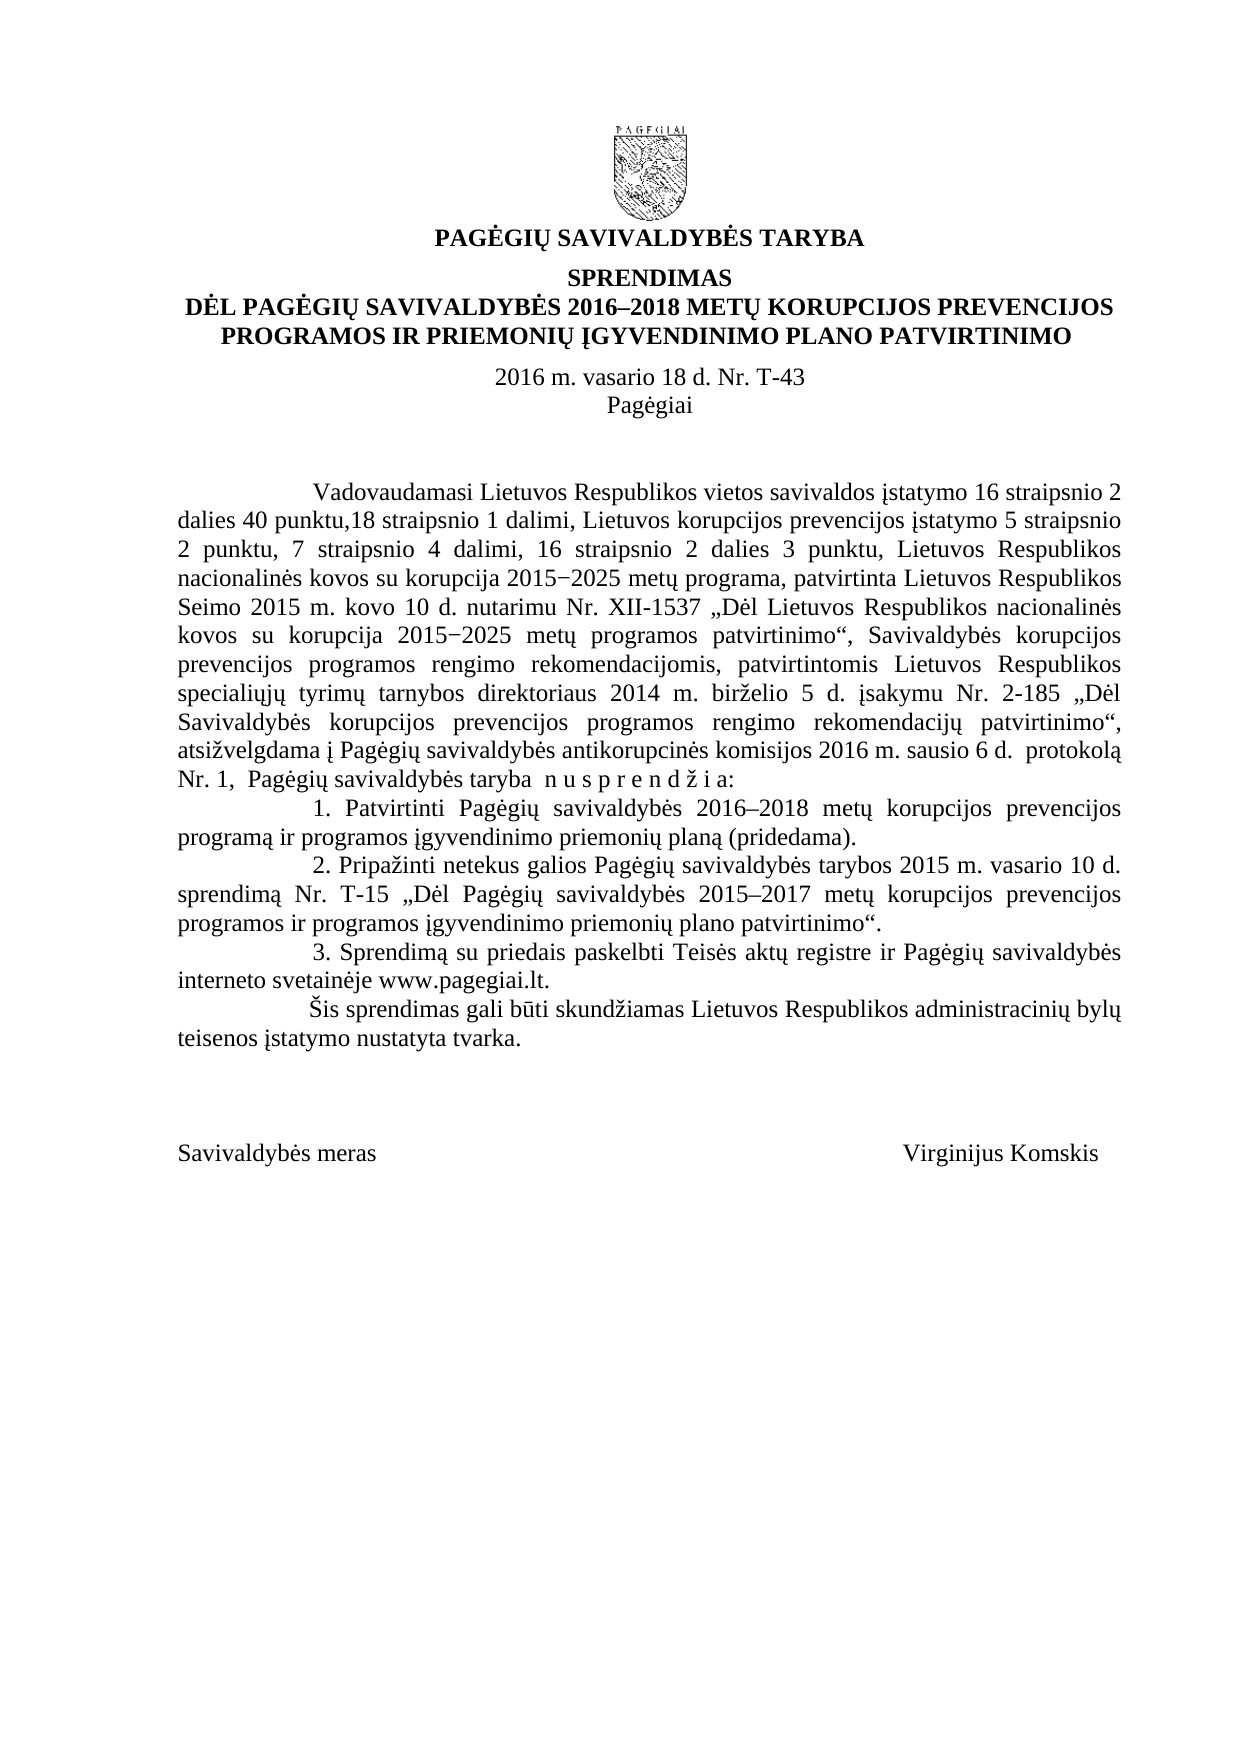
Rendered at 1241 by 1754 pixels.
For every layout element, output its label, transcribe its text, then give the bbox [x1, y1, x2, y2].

text 2. Pripažinti netekus galios Pagėgių savivaldybės tarybos 2015 m. vasario 10 d. sprendimą Nr. T-15 „Dėl Pagėgių savivaldybės 2015–2017 metų korupcijos prevencijos programos ir programos įgyvendinimo priemonių plano patvirtinimo“. [177, 850, 1122, 937]
text Pagėgių savivaldybės taryba [177, 223, 1122, 251]
text Pagėgiai [177, 390, 1122, 419]
text Savivaldybės meras Virginijus Komskis [177, 1138, 1122, 1167]
text sprendimas [177, 263, 1122, 292]
text DĖL PAGĖGIŲ SAVIVALDYBĖS 2016–2018 METŲ KORUPCIJOS PREVENCIJOS PROGRAMOS IR PRIEMONIŲ ĮGYVENDINIMO PLANO PATVIRTINIMO [177, 292, 1122, 350]
text Šis sprendimas gali būti skundžiamas Lietuvos Respublikos administracinių bylų teisenos įstatymo nustatyta tvarka. [177, 994, 1122, 1052]
text Vadovaudamasi Lietuvos Respublikos vietos savivaldos įstatymo 16 straipsnio 2 dalies 40 punktu,18 straipsnio 1 dalimi, Lietuvos korupcijos prevencijos įstatymo 5 straipsnio 2 punktu, 7 straipsnio 4 dalimi, 16 straipsnio 2 dalies 3 punktu, Lietuvos Respublikos nacionalinės kovos su korupcija 2015−2025 metų programa, patvirtinta Lietuvos Respublikos Seimo 2015 m. kovo 10 d. nutarimu Nr. XII-1537 „Dėl Lietuvos Respublikos nacionalinės kovos su korupcija 2015−2025 metų programos patvirtinimo“, Savivaldybės korupcijos prevencijos programos rengimo rekomendacijomis, patvirtintomis Lietuvos Respublikos specialiųjų tyrimų tarnybos direktoriaus 2014 m. birželio 5 d. įsakymu Nr. 2-185 „Dėl Savivaldybės korupcijos prevencijos programos rengimo rekomendacijų patvirtinimo“, atsižvelgdama į Pagėgių savivaldybės antikorupcinės komisijos 2016 m. sausio 6 d. protokolą Nr. 1, Pagėgių savivaldybės taryba n u s p r e n d ž i a: [177, 477, 1122, 793]
text 1. Patvirtinti Pagėgių savivaldybės 2016–2018 metų korupcijos prevencijos programą ir programos įgyvendinimo priemonių planą (pridedama). [177, 793, 1122, 850]
text 2016 m. vasario 18 d. Nr. T-43 [177, 362, 1122, 390]
text 3. Sprendimą su priedais paskelbti Teisės aktų registre ir Pagėgių savivaldybės interneto svetainėje www.pagegiai.lt. [177, 937, 1122, 994]
